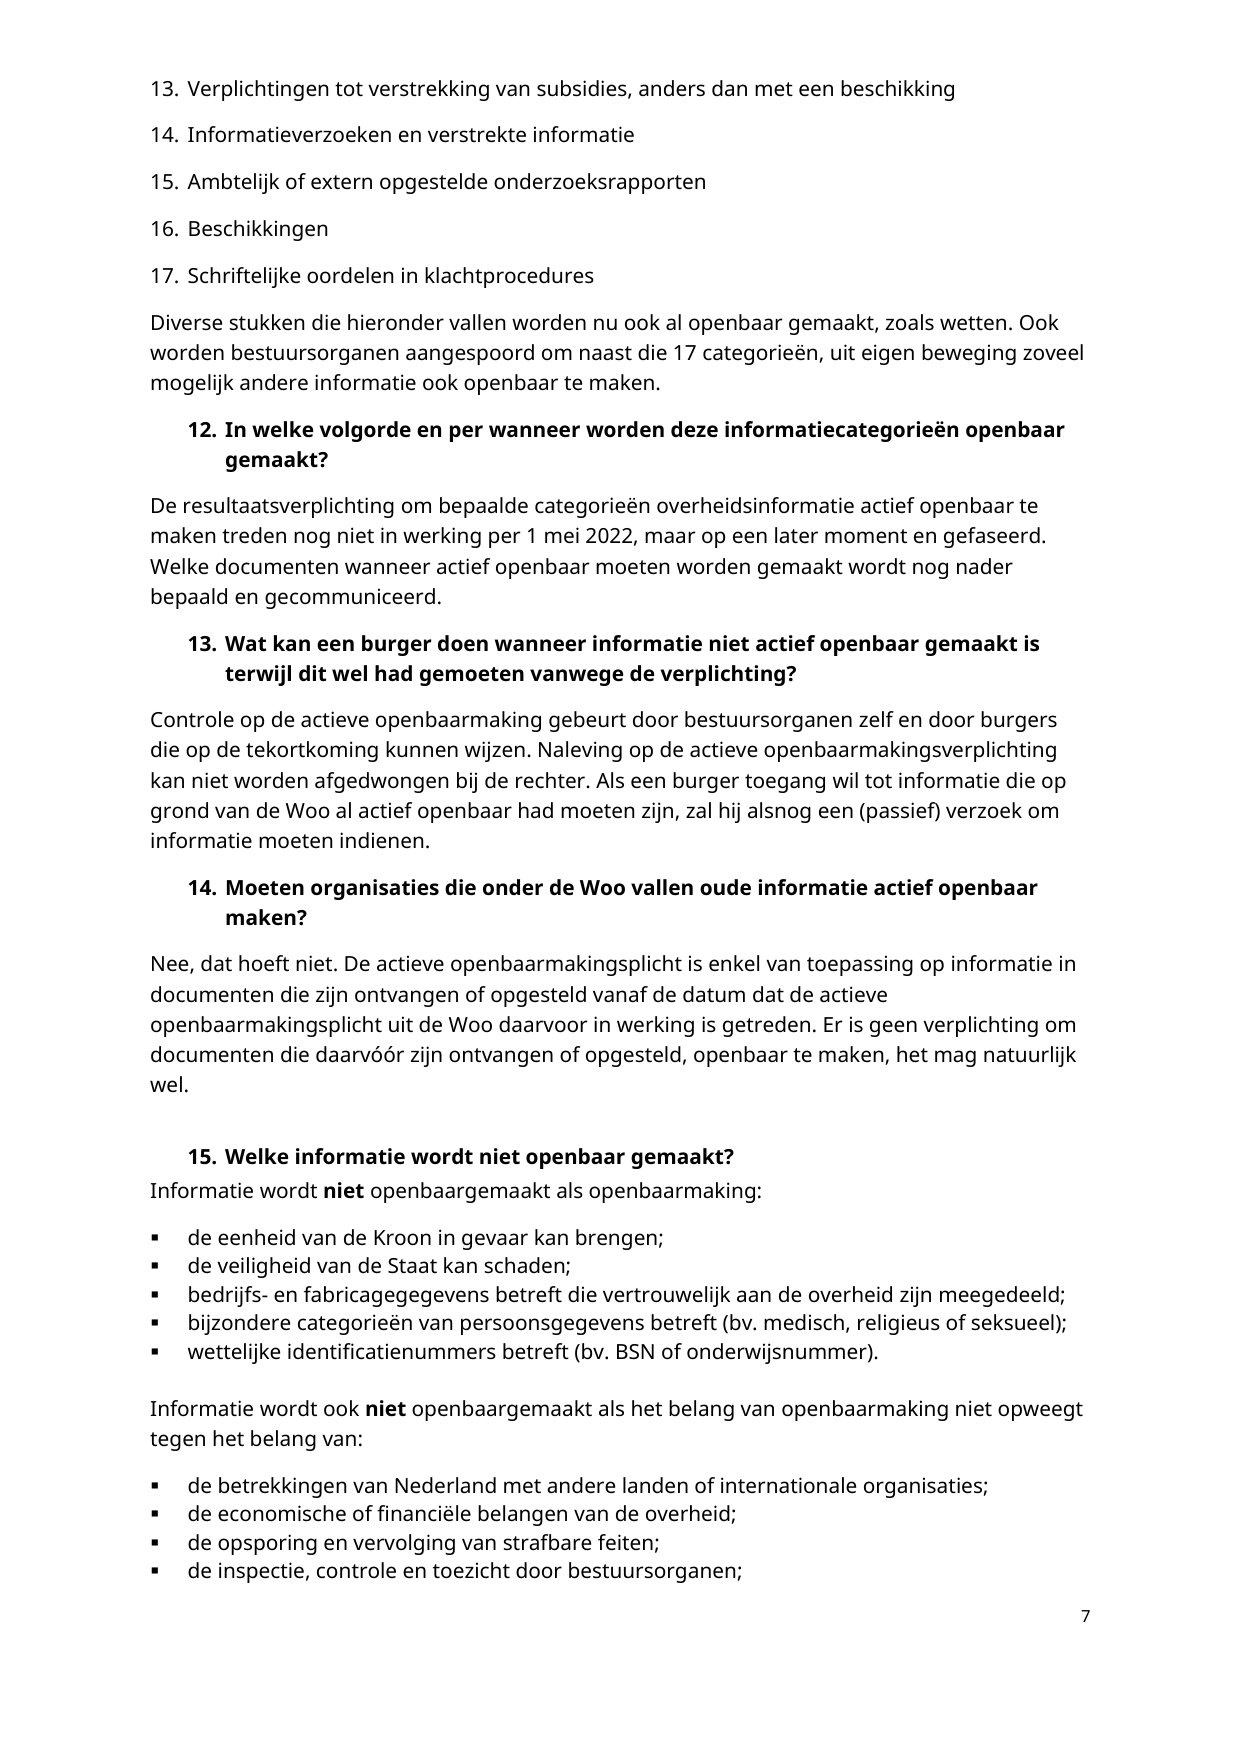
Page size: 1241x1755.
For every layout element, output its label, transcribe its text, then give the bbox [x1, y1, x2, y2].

list de opsporing en vervolging van strafbare feiten; [150, 1528, 1090, 1556]
list Verplichtingen tot verstrekking van subsidies, anders dan met een beschikking [150, 74, 1090, 102]
list Beschikkingen [150, 214, 1090, 243]
text Informatie wordt niet openbaargemaakt als openbaarmaking: [150, 1176, 1090, 1205]
list bijzondere categorieën van persoonsgegevens betreft (bv. medisch, religieus of seksueel); [150, 1308, 1090, 1337]
list de economische of financiële belangen van de overheid; [150, 1499, 1090, 1528]
text De resultaatsverplichting om bepaalde categorieën overheidsinformatie actief openbaar te maken treden nog niet in werking per 1 mei 2022, maar op een later moment en gefaseerd. Welke documenten wanneer actief openbaar moeten worden gemaakt wordt nog nader bepaald en gecommuniceerd. [150, 492, 1090, 610]
list Informatieverzoeken en verstrekte informatie [150, 121, 1090, 149]
list wettelijke identificatienummers betreft (bv. BSN of onderwijsnummer). [150, 1337, 1090, 1365]
text Diverse stukken die hieronder vallen worden nu ook al openbaar gemaakt, zoals wetten. Ook worden bestuursorganen aangespoord om naast die 17 categorieën, uit eigen beweging zoveel mogelijk andere informatie ook openbaar te maken. [150, 308, 1090, 396]
text Controle op de actieve openbaarmaking gebeurt door bestuursorganen zelf en door burgers die op de tekortkoming kunnen wijzen. Naleving op de actieve openbaarmakingsverplichting kan niet worden afgedwongen bij de rechter. Als een burger toegang wil tot informatie die op grond van de Woo al actief openbaar had moeten zijn, zal hij alsnog een (passief) verzoek om informatie moeten indienen. [150, 706, 1090, 854]
list Ambtelijk of extern opgestelde onderzoeksrapporten [150, 167, 1090, 196]
list Schriftelijke oordelen in klachtprocedures [150, 261, 1090, 289]
list Moeten organisaties die onder de Woo vallen oude informatie actief openbaar maken? [187, 873, 1090, 931]
text Nee, dat hoeft niet. De actieve openbaarmakingsplicht is enkel van toepassing op informatie in documenten die zijn ontvangen of opgesteld vanaf de datum dat de actieve openbaarmakingsplicht uit de Woo daarvoor in werking is getreden. Er is geen verplichting om documenten die daarvóór zijn ontvangen of opgesteld, openbaar te maken, het mag natuurlijk wel. [150, 949, 1090, 1098]
list de betrekkingen van Nederland met andere landen of internationale organisaties; [150, 1471, 1090, 1499]
list In welke volgorde en per wanneer worden deze informatiecategorieën openbaar gemaakt? [187, 415, 1090, 473]
list Wat kan een burger doen wanneer informatie niet actief openbaar gemaakt is terwijl dit wel had gemoeten vanwege de verplichting? [187, 629, 1090, 687]
list bedrijfs- en fabricagegegevens betreft die vertrouwelijk aan de overheid zijn meegedeeld; [150, 1280, 1090, 1308]
list de eenheid van de Kroon in gevaar kan brengen; [150, 1223, 1090, 1252]
text Informatie wordt ook niet openbaargemaakt als het belang van openbaarmaking niet opweegt tegen het belang van: [150, 1394, 1090, 1452]
list de veiligheid van de Staat kan schaden; [150, 1252, 1090, 1280]
list Welke informatie wordt niet openbaar gemaakt? [187, 1142, 1090, 1170]
list de inspectie, controle en toezicht door bestuursorganen; [150, 1556, 1090, 1584]
